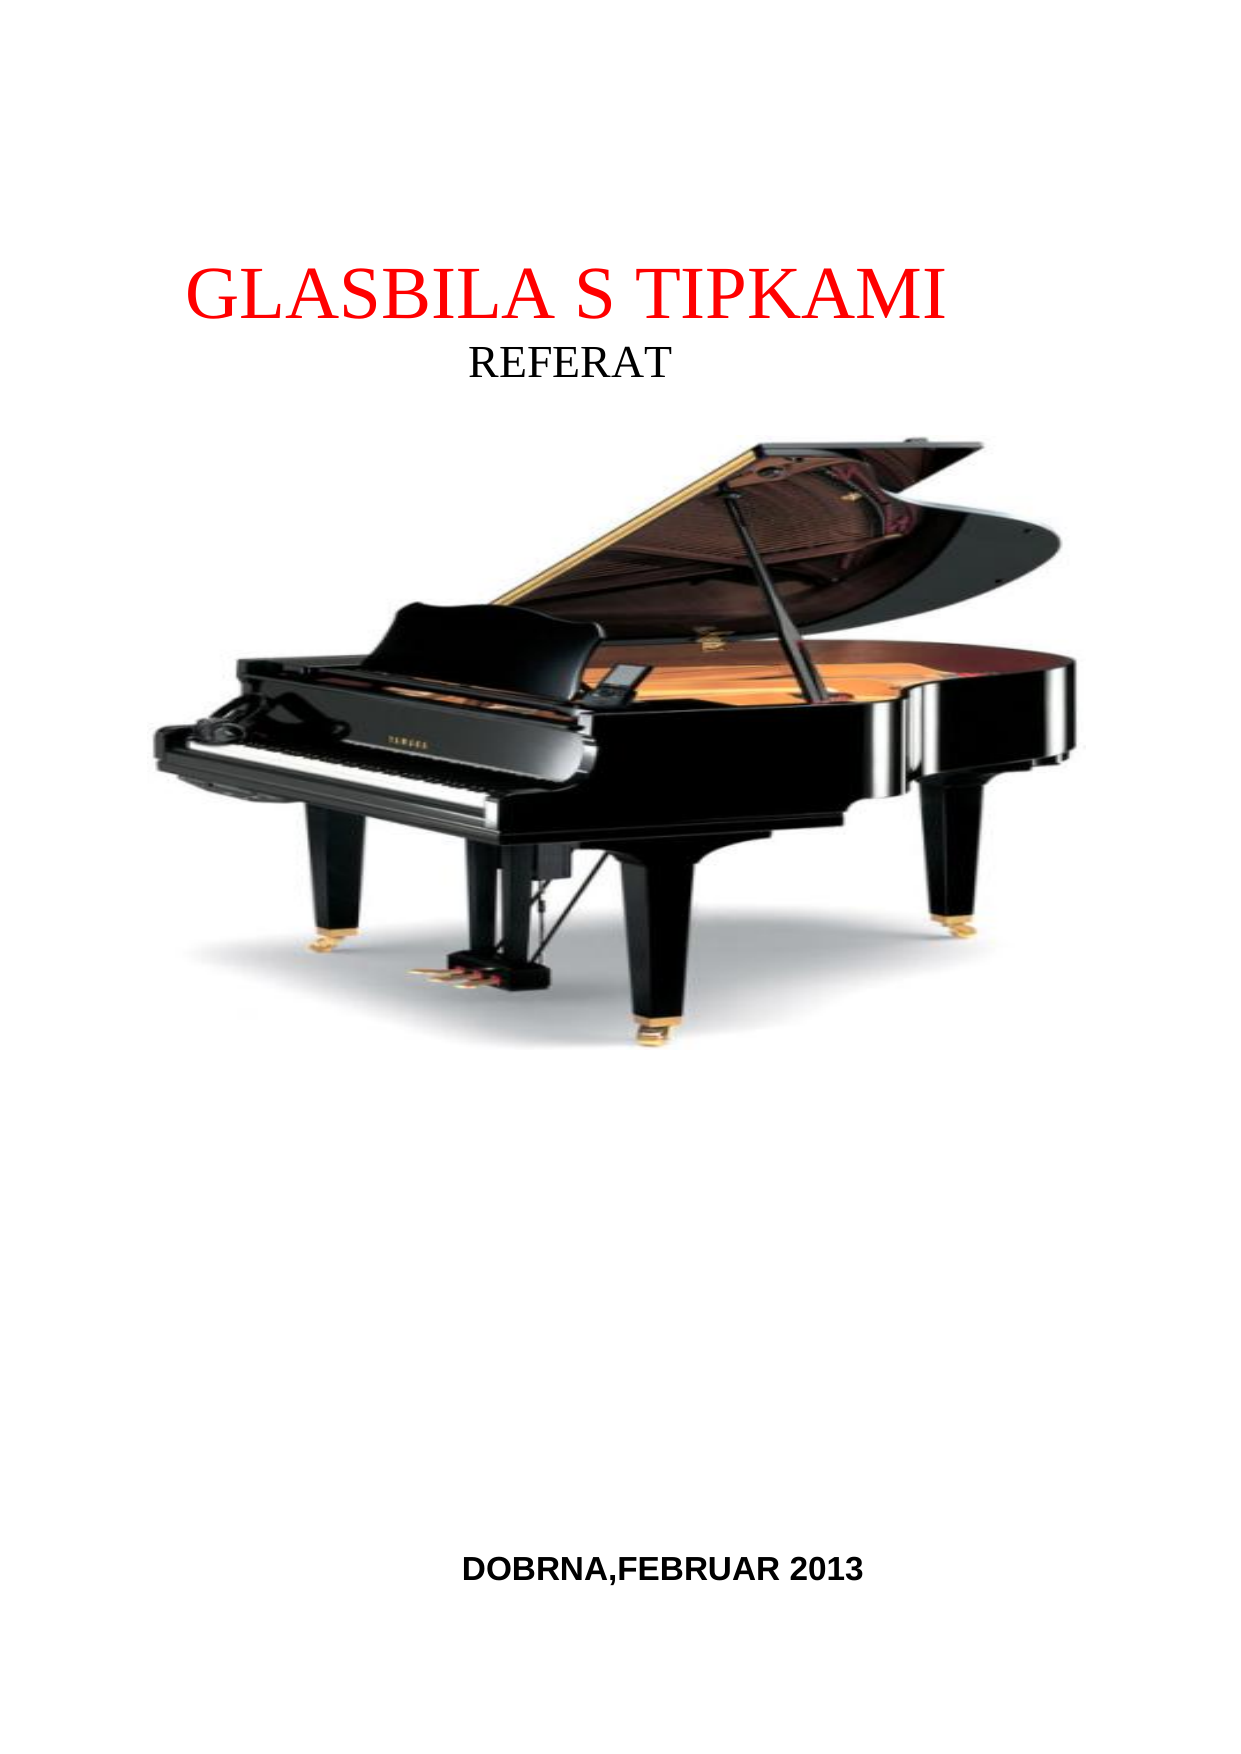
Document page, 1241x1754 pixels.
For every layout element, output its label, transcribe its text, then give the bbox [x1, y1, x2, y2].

text GLASBILA S TIPKAMI [148, 248, 1093, 334]
picture [147, 435, 1086, 1050]
text DOBRNA,FEBRUAR 2013 [148, 1549, 1160, 1587]
text REFERAT [148, 334, 1093, 387]
